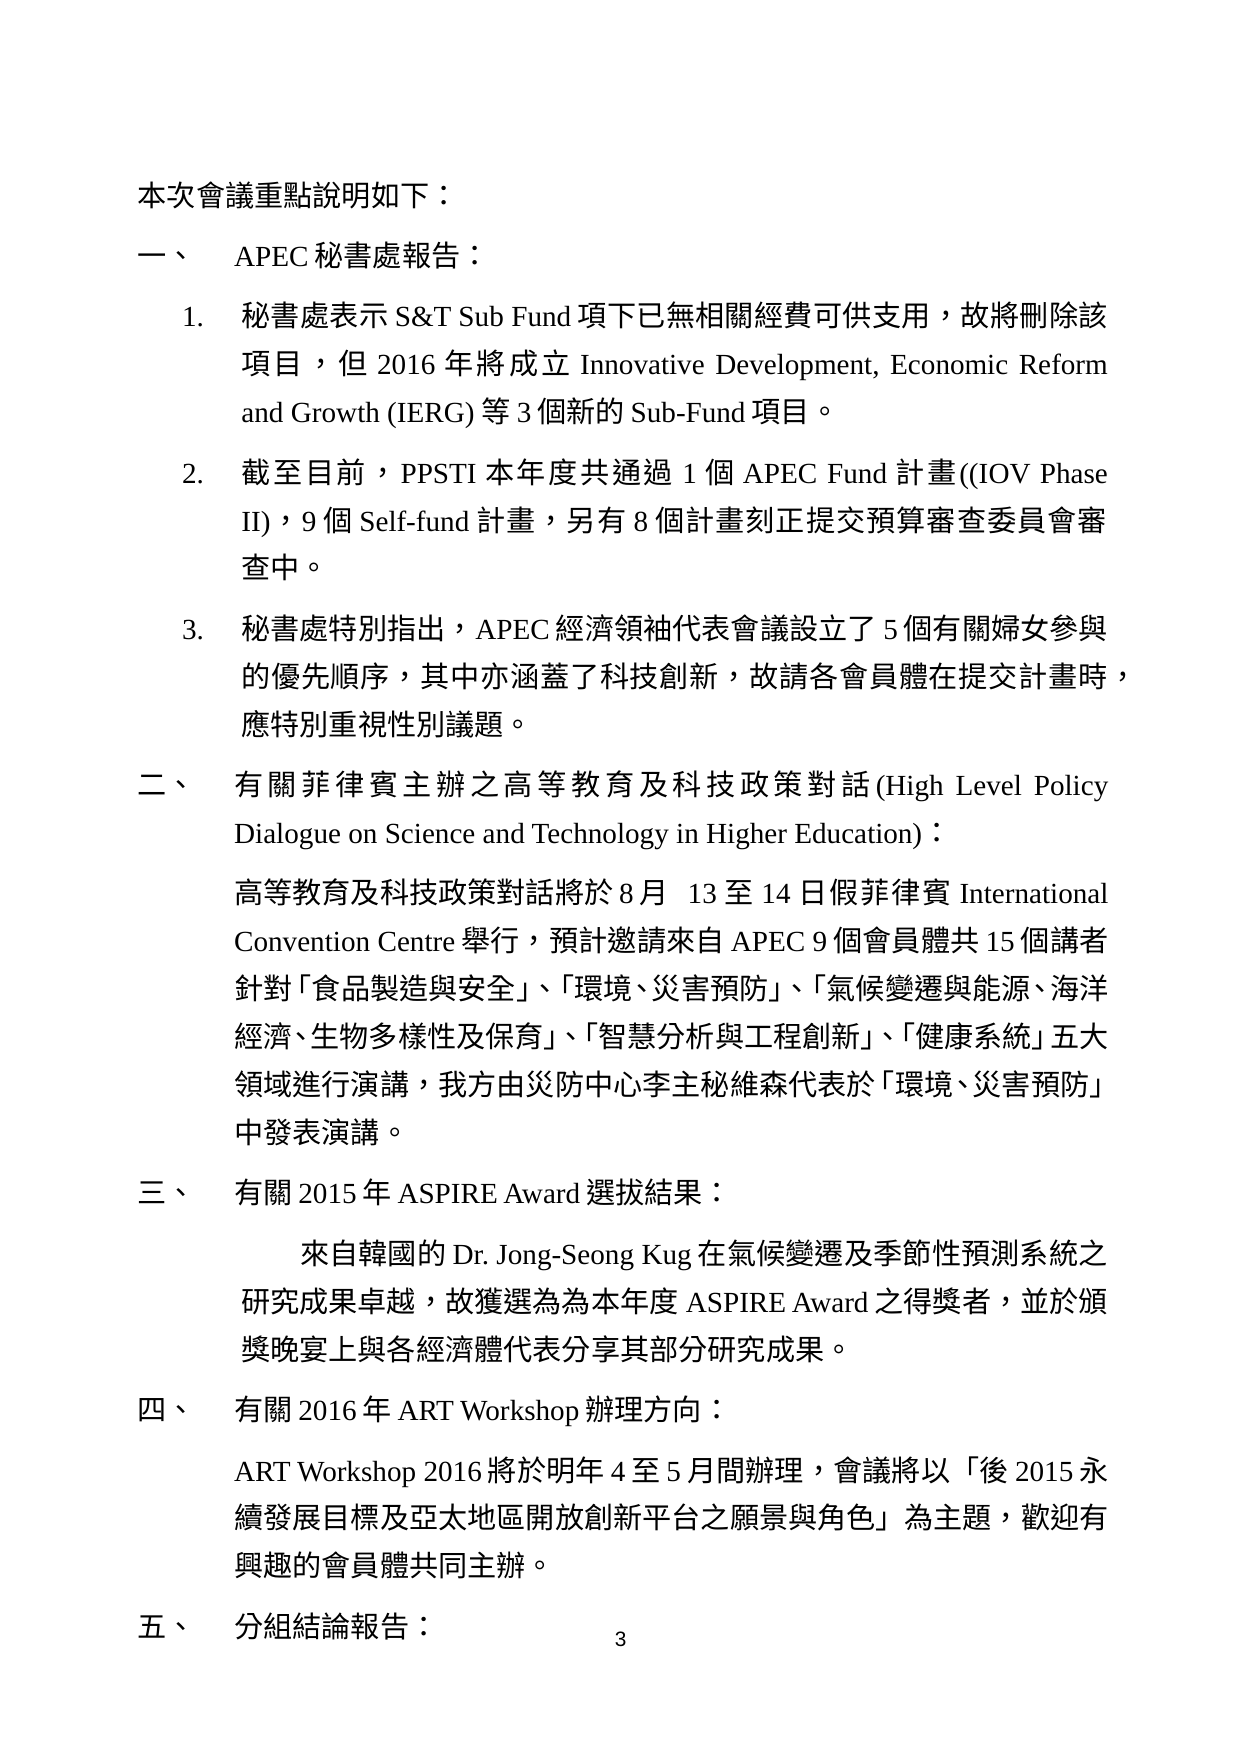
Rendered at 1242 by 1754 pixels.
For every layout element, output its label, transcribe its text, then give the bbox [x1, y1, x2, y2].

list 秘書處特別指出，APEC經濟領袖代表會議設立了5個有關婦女參與的優先順序，其中亦涵蓋了科技創新，故請各會員體在提交計畫時，應特別重視性別議題。 [182, 601, 1108, 745]
list 截至目前，PPSTI本年度共通過1個APEC Fund計畫((IOV Phase II)，9個Self-fund計畫，另有8個計畫刻正提交預算審查委員會審查中。 [182, 445, 1108, 588]
text 本次會議重點說明如下： [137, 168, 1108, 216]
list 有關菲律賓主辦之高等教育及科技政策對話(High Level Policy Dialogue on Science and Technology in Higher Education)： [137, 757, 1108, 853]
list APEC秘書處報告： [137, 228, 1108, 276]
list 有關2016年ART Workshop辦理方向： [137, 1382, 1108, 1430]
list 秘書處表示S&T Sub Fund項下已無相關經費可供支用，故將刪除該項目，但2016年將成立Innovative Development, Economic Reform and Growth (IERG) 等3個新的Sub‐Fund項目。 [182, 288, 1108, 432]
list 有關2015年ASPIRE Award選拔結果： [137, 1166, 1108, 1213]
text 來自韓國的Dr. Jong-Seong Kug在氣候變遷及季節性預測系統之研究成果卓越，故獲選為為本年度ASPIRE Award之得獎者，並於頒獎晚宴上與各經濟體代表分享其部分研究成果。 [241, 1226, 1108, 1370]
text ART Workshop 2016將於明年4至5月間辦理，會議將以「後2015永續發展目標及亞太地區開放創新平台之願景與角色」為主題，歡迎有興趣的會員體共同主辦。 [234, 1443, 1108, 1586]
text 高等教育及科技政策對話將於8月 13至14日假菲律賓International Convention Centre舉行，預計邀請來自APEC 9個會員體共15個講者針對「食品製造與安全」、「環境、災害預防」、「氣候變遷與能源、海洋經濟、生物多樣性及保育」、「智慧分析與工程創新」、「健康系統」五大領域進行演講，我方由災防中心李主秘維森代表於「環境、災害預防」中發表演講。 [234, 866, 1108, 1153]
list 分組結論報告： [137, 1599, 1108, 1647]
